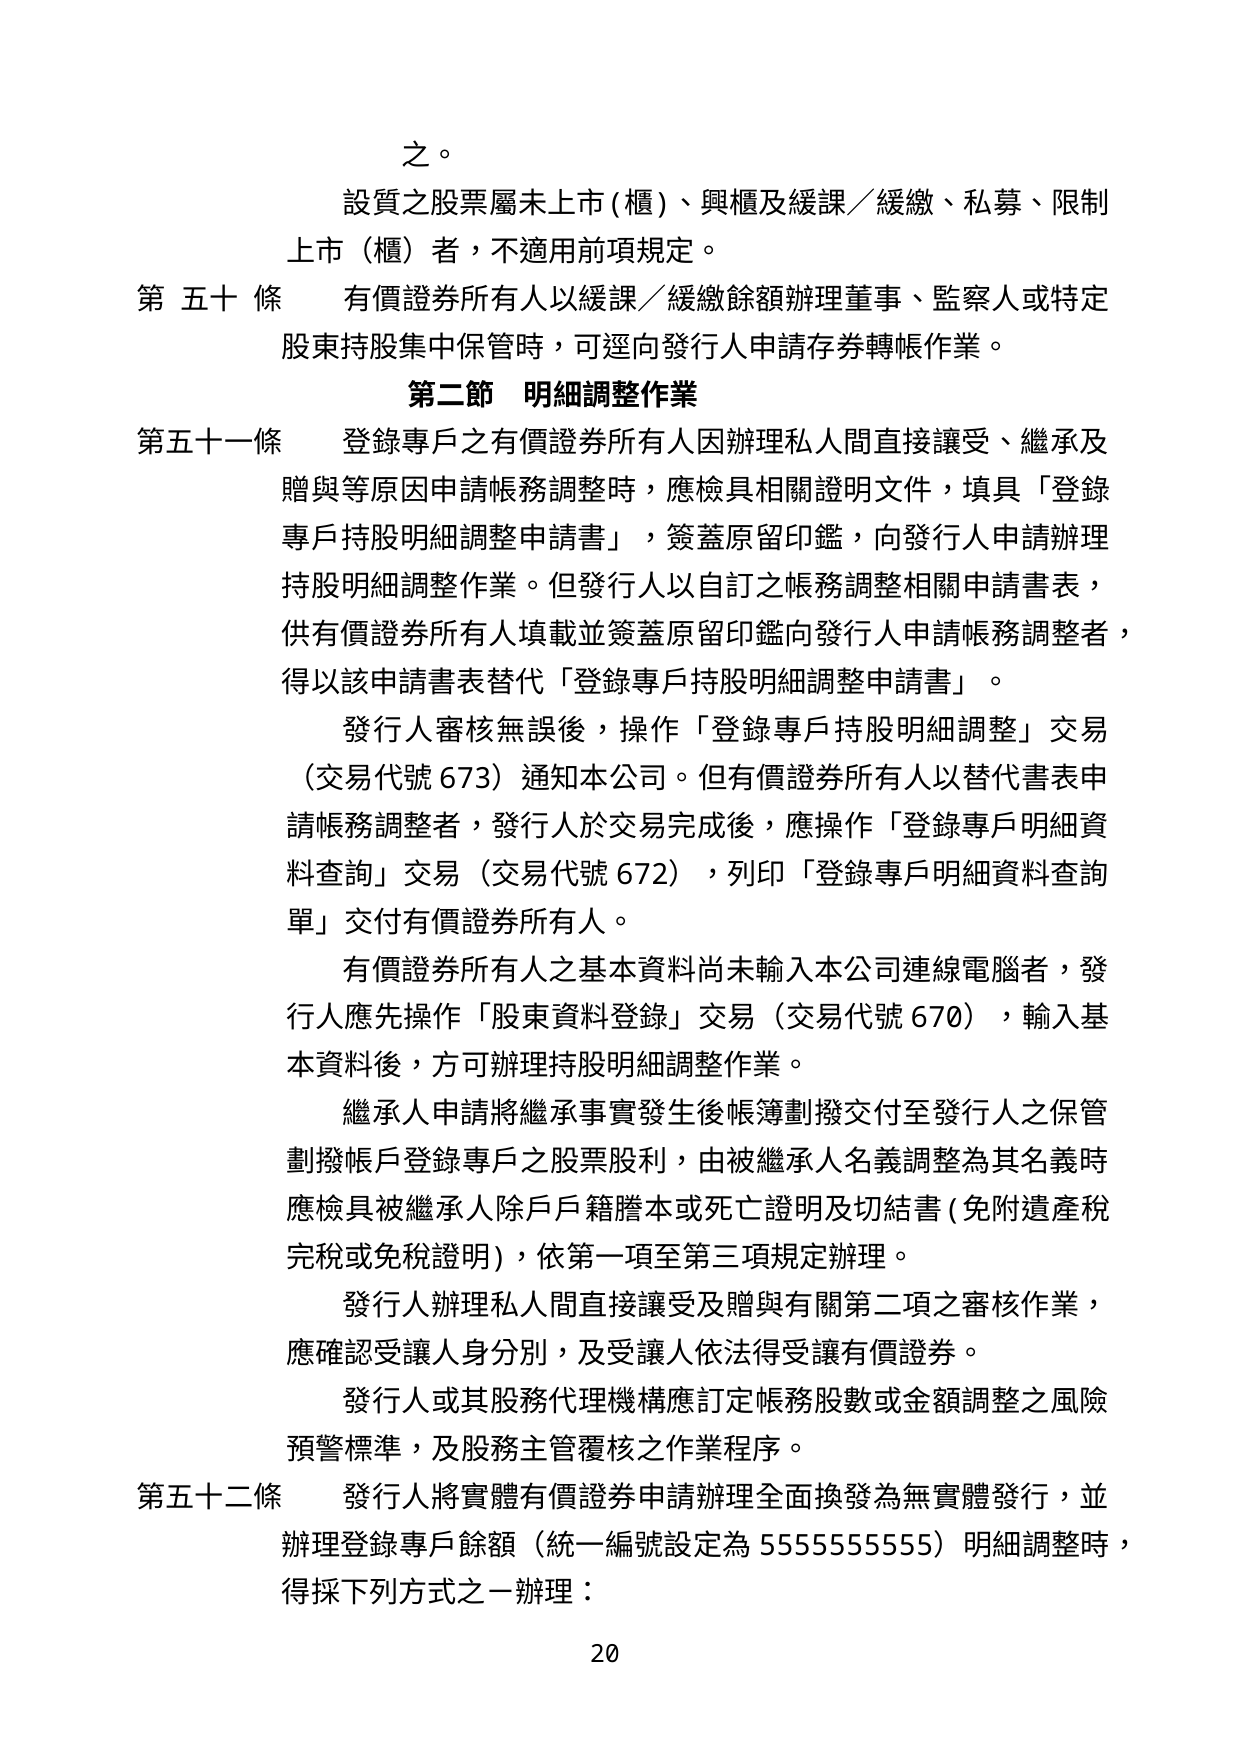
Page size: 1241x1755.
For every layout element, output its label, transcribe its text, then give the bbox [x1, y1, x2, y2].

text 有價證券所有人之基本資料尚未輸入本公司連線電腦者，發行人應先操作「股東資料登錄」交易（交易代號670），輸入基本資料後，方可辦理持股明細調整作業。 [286, 942, 1110, 1085]
text 發行人審核無誤後，操作「登錄專戶持股明細調整」交易（交易代號673）通知本公司。但有價證券所有人以替代書表申請帳務調整者，發行人於交易完成後，應操作「登錄專戶明細資料查詢」交易（交易代號672），列印「登錄專戶明細資料查詢單」交付有價證券所有人。 [286, 702, 1110, 942]
text 第 五十 條 有價證券所有人以緩課∕緩繳餘額辦理董事、監察人或特定股東持股集中保管時，可逕向發行人申請存券轉帳作業。 [136, 271, 1110, 367]
text 發行人辦理私人間直接讓受及贈與有關第二項之審核作業，應確認受讓人身分別，及受讓人依法得受讓有價證券。 [286, 1277, 1110, 1373]
text 發行人或其股務代理機構應訂定帳務股數或金額調整之風險預警標準，及股務主管覆核之作業程序。 [286, 1373, 1110, 1469]
text 之。 [341, 127, 1110, 175]
text 第五十一條 登錄專戶之有價證券所有人因辦理私人間直接讓受、繼承及贈與等原因申請帳務調整時，應檢具相關證明文件，填具「登錄專戶持股明細調整申請書」，簽蓋原留印鑑，向發行人申請辦理持股明細調整作業。但發行人以自訂之帳務調整相關申請書表，供有價證券所有人填載並簽蓋原留印鑑向發行人申請帳務調整者，得以該申請書表替代「登錄專戶持股明細調整申請書」。 [136, 414, 1110, 702]
subtitle 第二節 明細調整作業 [407, 367, 1110, 414]
text 第五十二條 發行人將實體有價證券申請辦理全面換發為無實體發行，並辦理登錄專戶餘額（統一編號設定為5555555555）明細調整時，得採下列方式之ㄧ辦理： [136, 1469, 1110, 1612]
text 設質之股票屬未上市(櫃)、興櫃及緩課∕緩繳、私募、限制上市（櫃）者，不適用前項規定。 [286, 175, 1110, 271]
text 繼承人申請將繼承事實發生後帳簿劃撥交付至發行人之保管劃撥帳戶登錄專戶之股票股利，由被繼承人名義調整為其名義時，應檢具被繼承人除戶戶籍謄本或死亡證明及切結書(免附遺產稅完稅或免稅證明)，依第一項至第三項規定辦理。 [286, 1085, 1110, 1277]
